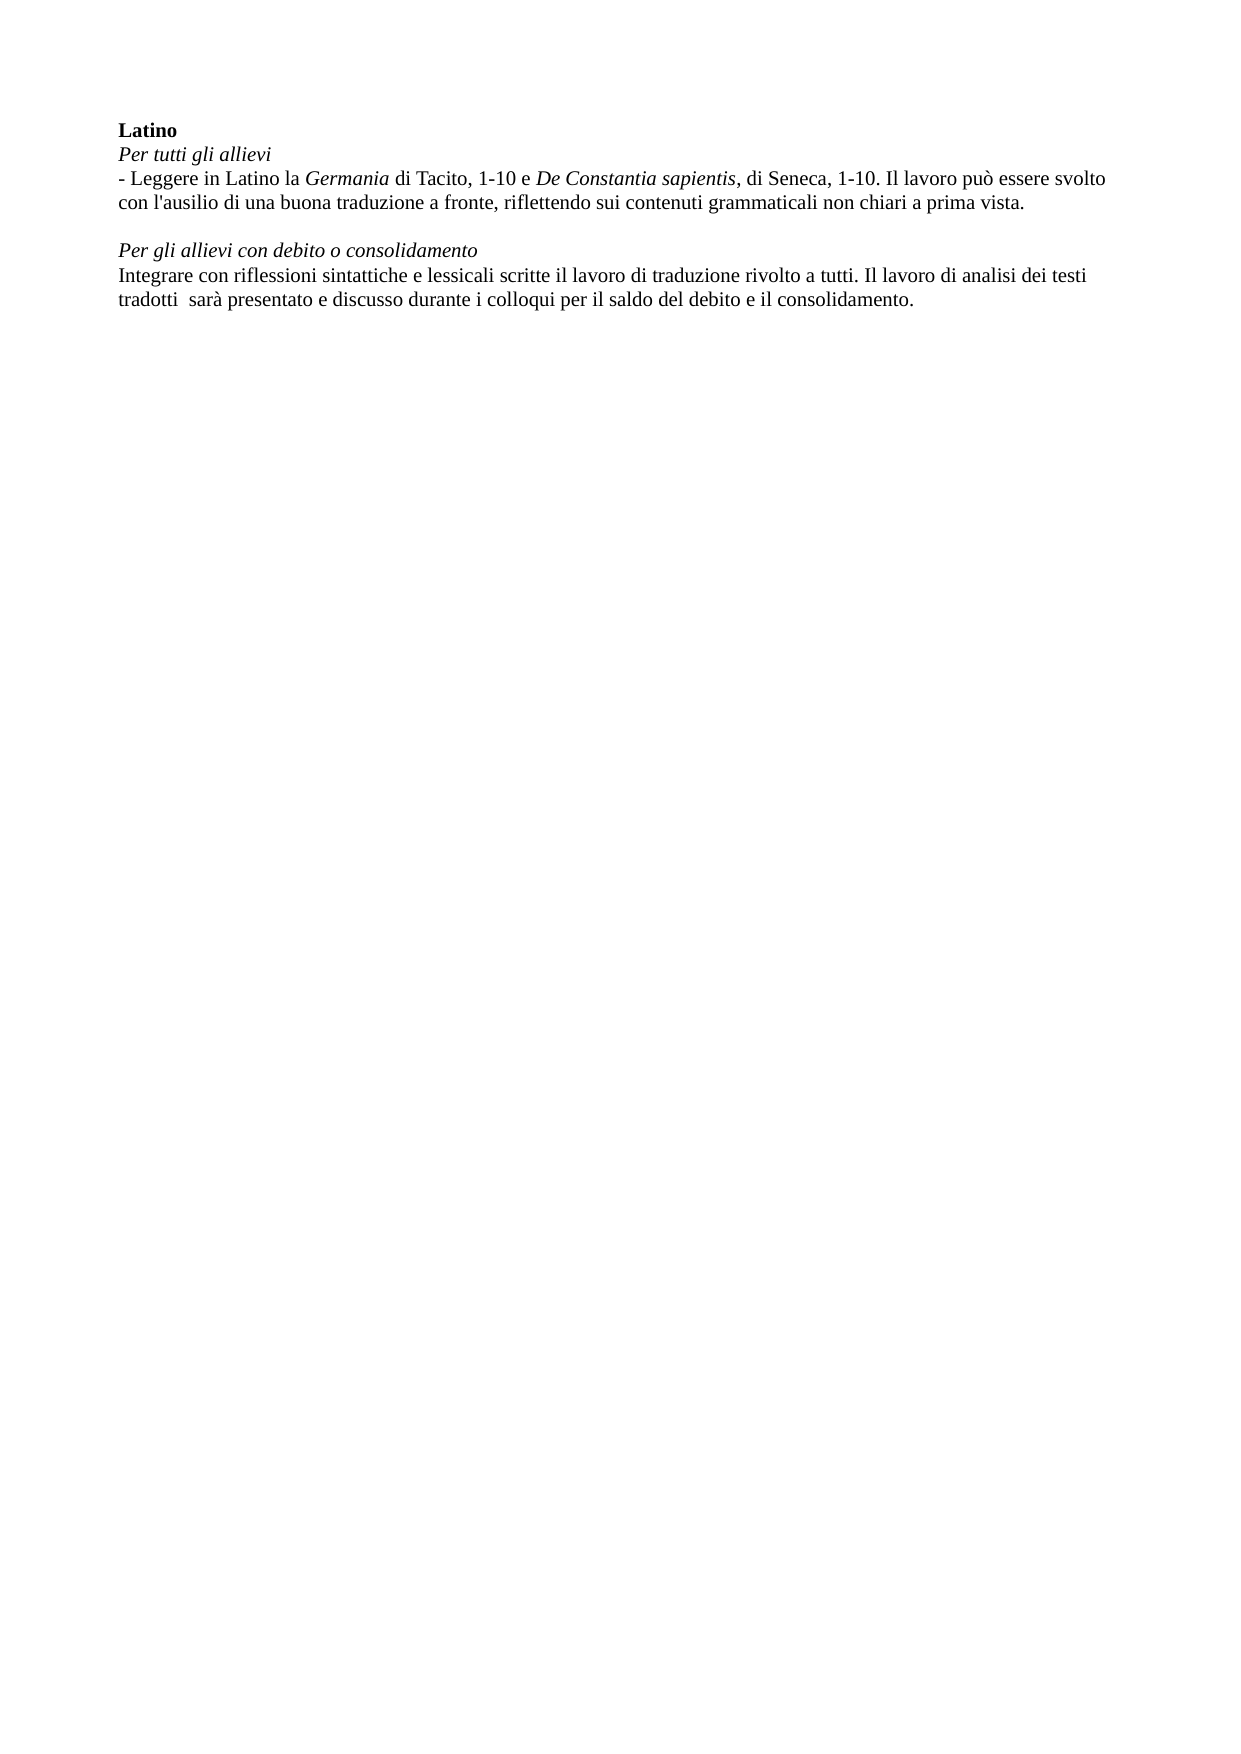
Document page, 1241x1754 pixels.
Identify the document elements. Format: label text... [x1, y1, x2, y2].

text Per tutti gli allievi [118, 142, 1122, 166]
text - Leggere in Latino la Germania di Tacito, 1-10 e De Constantia sapientis, di Seneca, 1-10. Il lavoro può essere svolto con l'ausilio di una buona traduzione a fronte, riflettendo sui contenuti grammaticali non chiari a prima vista. [118, 166, 1122, 214]
text Latino [118, 118, 1122, 142]
text Per gli allievi con debito o consolidamento Integrare con riflessioni sintattiche e lessicali scritte il lavoro di traduzione rivolto a tutti. Il lavoro di analisi dei testi tradotti sarà presentato e discusso durante i colloqui per il saldo del debito e il consolidamento. [118, 238, 1122, 311]
